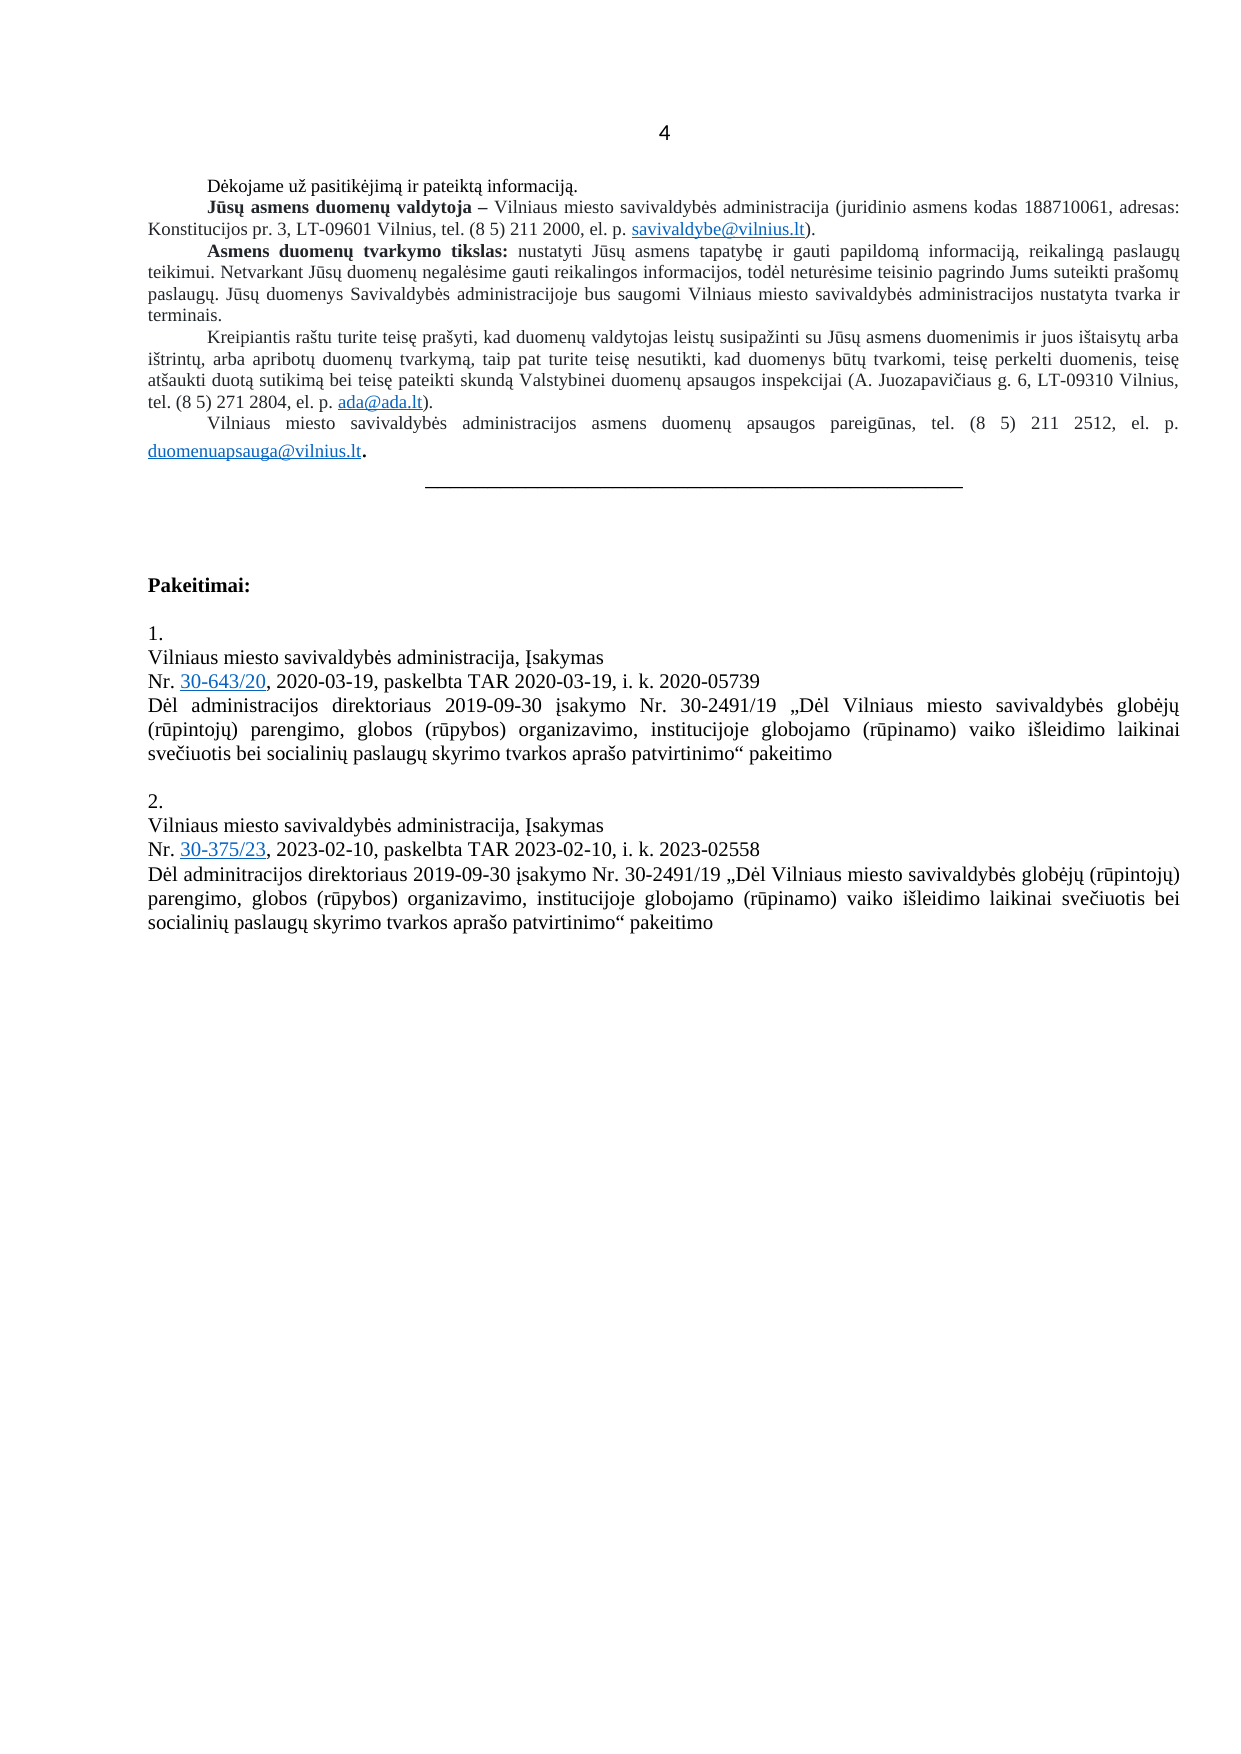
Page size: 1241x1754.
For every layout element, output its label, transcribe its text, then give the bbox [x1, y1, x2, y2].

text Nr. 30-643/20, 2020-03-19, paskelbta TAR 2020-03-19, i. k. 2020-05739 [148, 669, 1181, 693]
text Nr. 30-375/23, 2023-02-10, paskelbta TAR 2023-02-10, i. k. 2023-02558 [148, 837, 1181, 861]
text Vilniaus miesto savivaldybės administracijos asmens duomenų apsaugos pareigūnas, tel. (8 5) 211 2512, el. p. duomenuapsauga@vilnius.lt. [148, 412, 1181, 462]
text Vilniaus miesto savivaldybės administracija, Įsakymas [148, 645, 1181, 669]
text Asmens duomenų tvarkymo tikslas: nustatyti Jūsų asmens tapatybę ir gauti papildomą informaciją, reikalingą paslaugų teikimui. Netvarkant Jūsų duomenų negalėsime gauti reikalingos informacijos, todėl neturėsime teisinio pagrindo Jums suteikti prašomų paslaugų. Jūsų duomenys Savivaldybės administracijoje bus saugomi Vilniaus miesto savivaldybės administracijos nustatyta tvarka ir terminais. [148, 239, 1181, 326]
text ___________________________________________ [148, 462, 1181, 491]
text Pakeitimai: [148, 573, 1181, 597]
text Dėl adminitracijos direktoriaus 2019-09-30 įsakymo Nr. 30-2491/19 „Dėl Vilniaus miesto savivaldybės globėjų (rūpintojų) parengimo, globos (rūpybos) organizavimo, institucijoje globojamo (rūpinamo) vaiko išleidimo laikinai svečiuotis bei socialinių paslaugų skyrimo tvarkos aprašo patvirtinimo“ pakeitimo [148, 861, 1181, 934]
text 1. [148, 621, 1181, 645]
text 2. [148, 789, 1181, 813]
text Dėkojame už pasitikėjimą ir pateiktą informaciją. [148, 175, 1181, 196]
text Vilniaus miesto savivaldybės administracija, Įsakymas [148, 813, 1181, 837]
text Dėl administracijos direktoriaus 2019-09-30 įsakymo Nr. 30-2491/19 „Dėl Vilniaus miesto savivaldybės globėjų (rūpintojų) parengimo, globos (rūpybos) organizavimo, institucijoje globojamo (rūpinamo) vaiko išleidimo laikinai svečiuotis bei socialinių paslaugų skyrimo tvarkos aprašo patvirtinimo“ pakeitimo [148, 693, 1181, 765]
text Kreipiantis raštu turite teisę prašyti, kad duomenų valdytojas leistų susipažinti su Jūsų asmens duomenimis ir juos ištaisytų arba ištrintų, arba apribotų duomenų tvarkymą, taip pat turite teisę nesutikti, kad duomenys būtų tvarkomi, teisę perkelti duomenis, teisę atšaukti duotą sutikimą bei teisę pateikti skundą Valstybinei duomenų apsaugos inspekcijai (A. Juozapavičiaus g. 6, LT-09310 Vilnius, tel. (8 5) 271 2804, el. p. ada@ada.lt). [148, 326, 1181, 412]
text Jūsų asmens duomenų valdytoja – Vilniaus miesto savivaldybės administracija (juridinio asmens kodas 188710061, adresas: Konstitucijos pr. 3, LT-09601 Vilnius, tel. (8 5) 211 2000, el. p. savivaldybe@vilnius.lt). [148, 196, 1181, 239]
